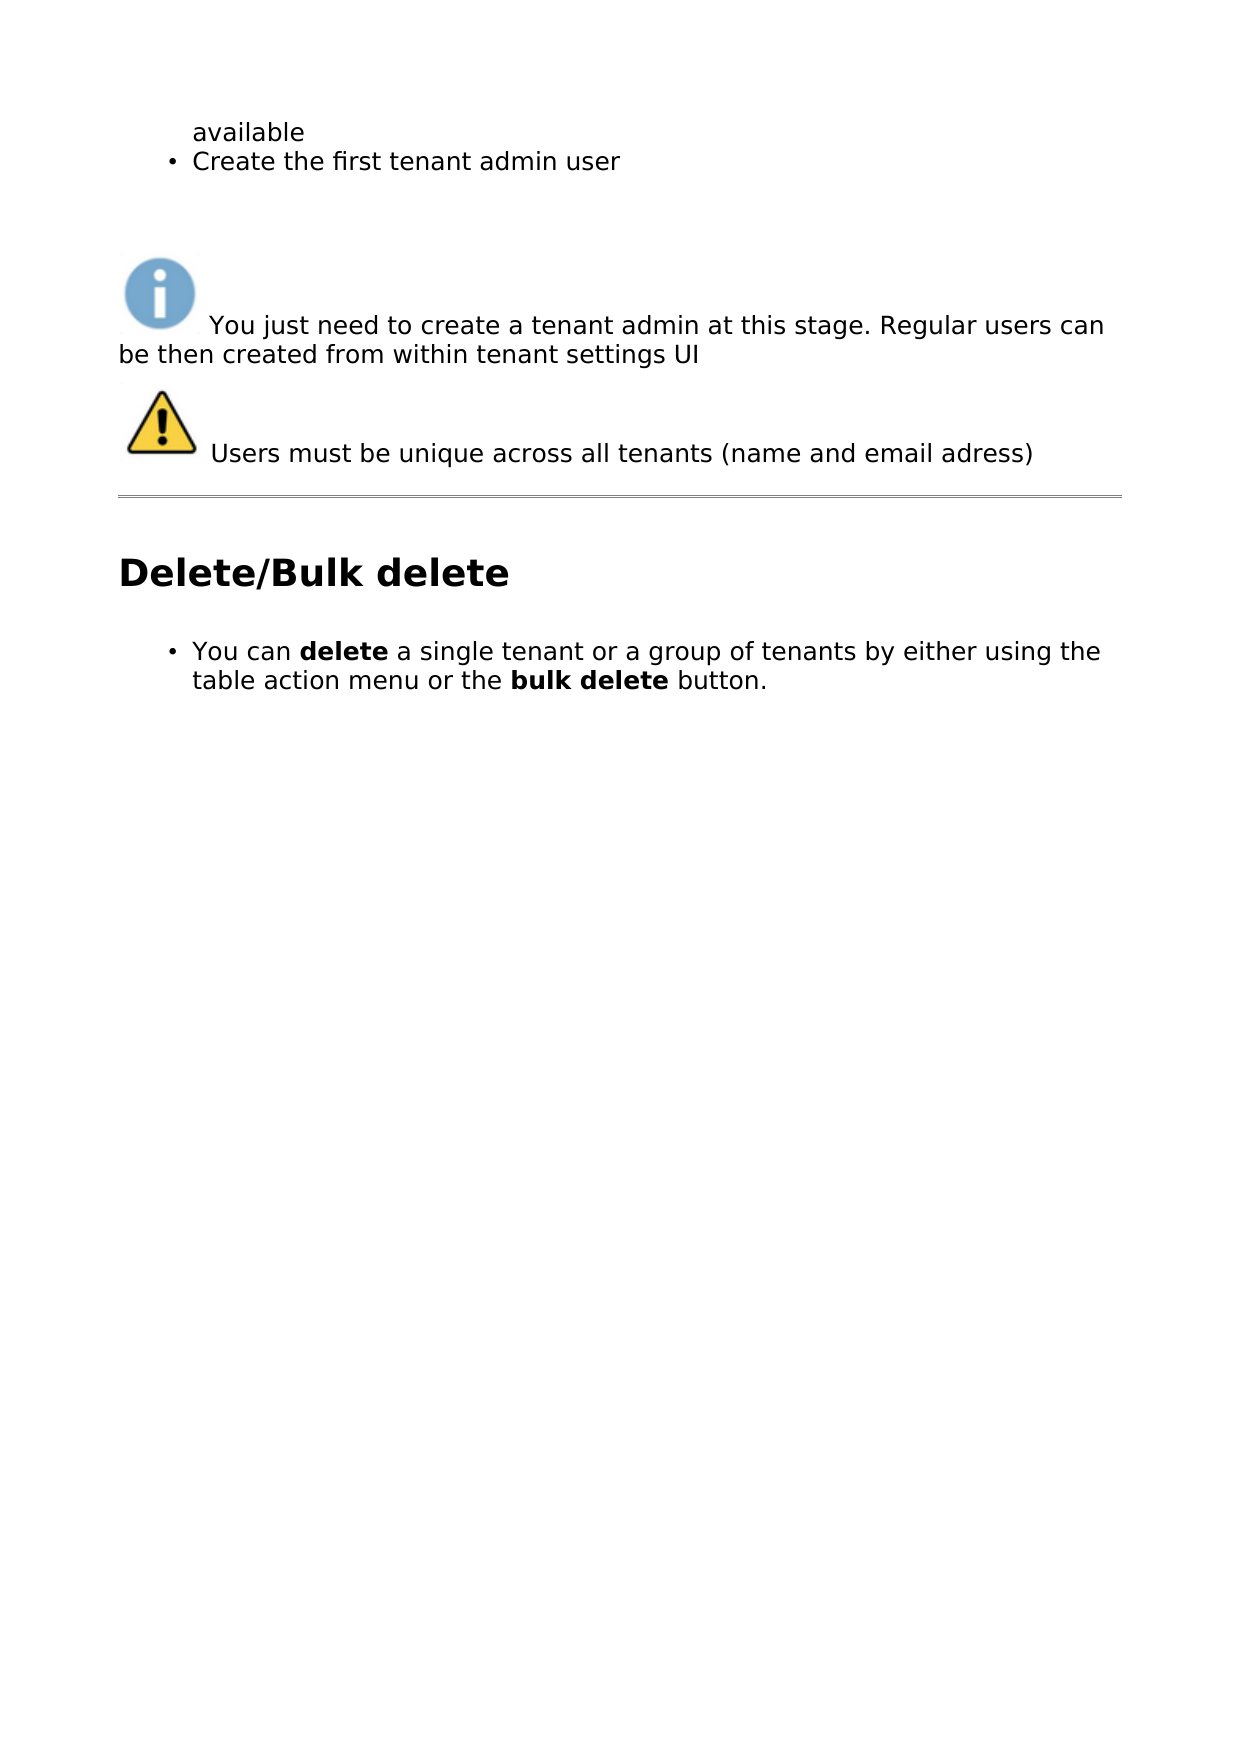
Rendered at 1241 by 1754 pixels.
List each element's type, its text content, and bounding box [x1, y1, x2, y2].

picture [118, 382, 203, 462]
subtitle Delete/Bulk delete [118, 552, 1122, 595]
list available [177, 118, 1122, 147]
text Users must be unique across all tenants (name and email adress) [118, 382, 1122, 468]
list Create the first tenant admin user [177, 147, 1122, 176]
text You just need to create a tenant admin at this stage. Regular users can be then created from within tenant settings UI [118, 252, 1122, 370]
list You can delete a single tenant or a group of tenants by either using the table action menu or the bulk delete button. [177, 637, 1122, 696]
picture [118, 251, 201, 335]
